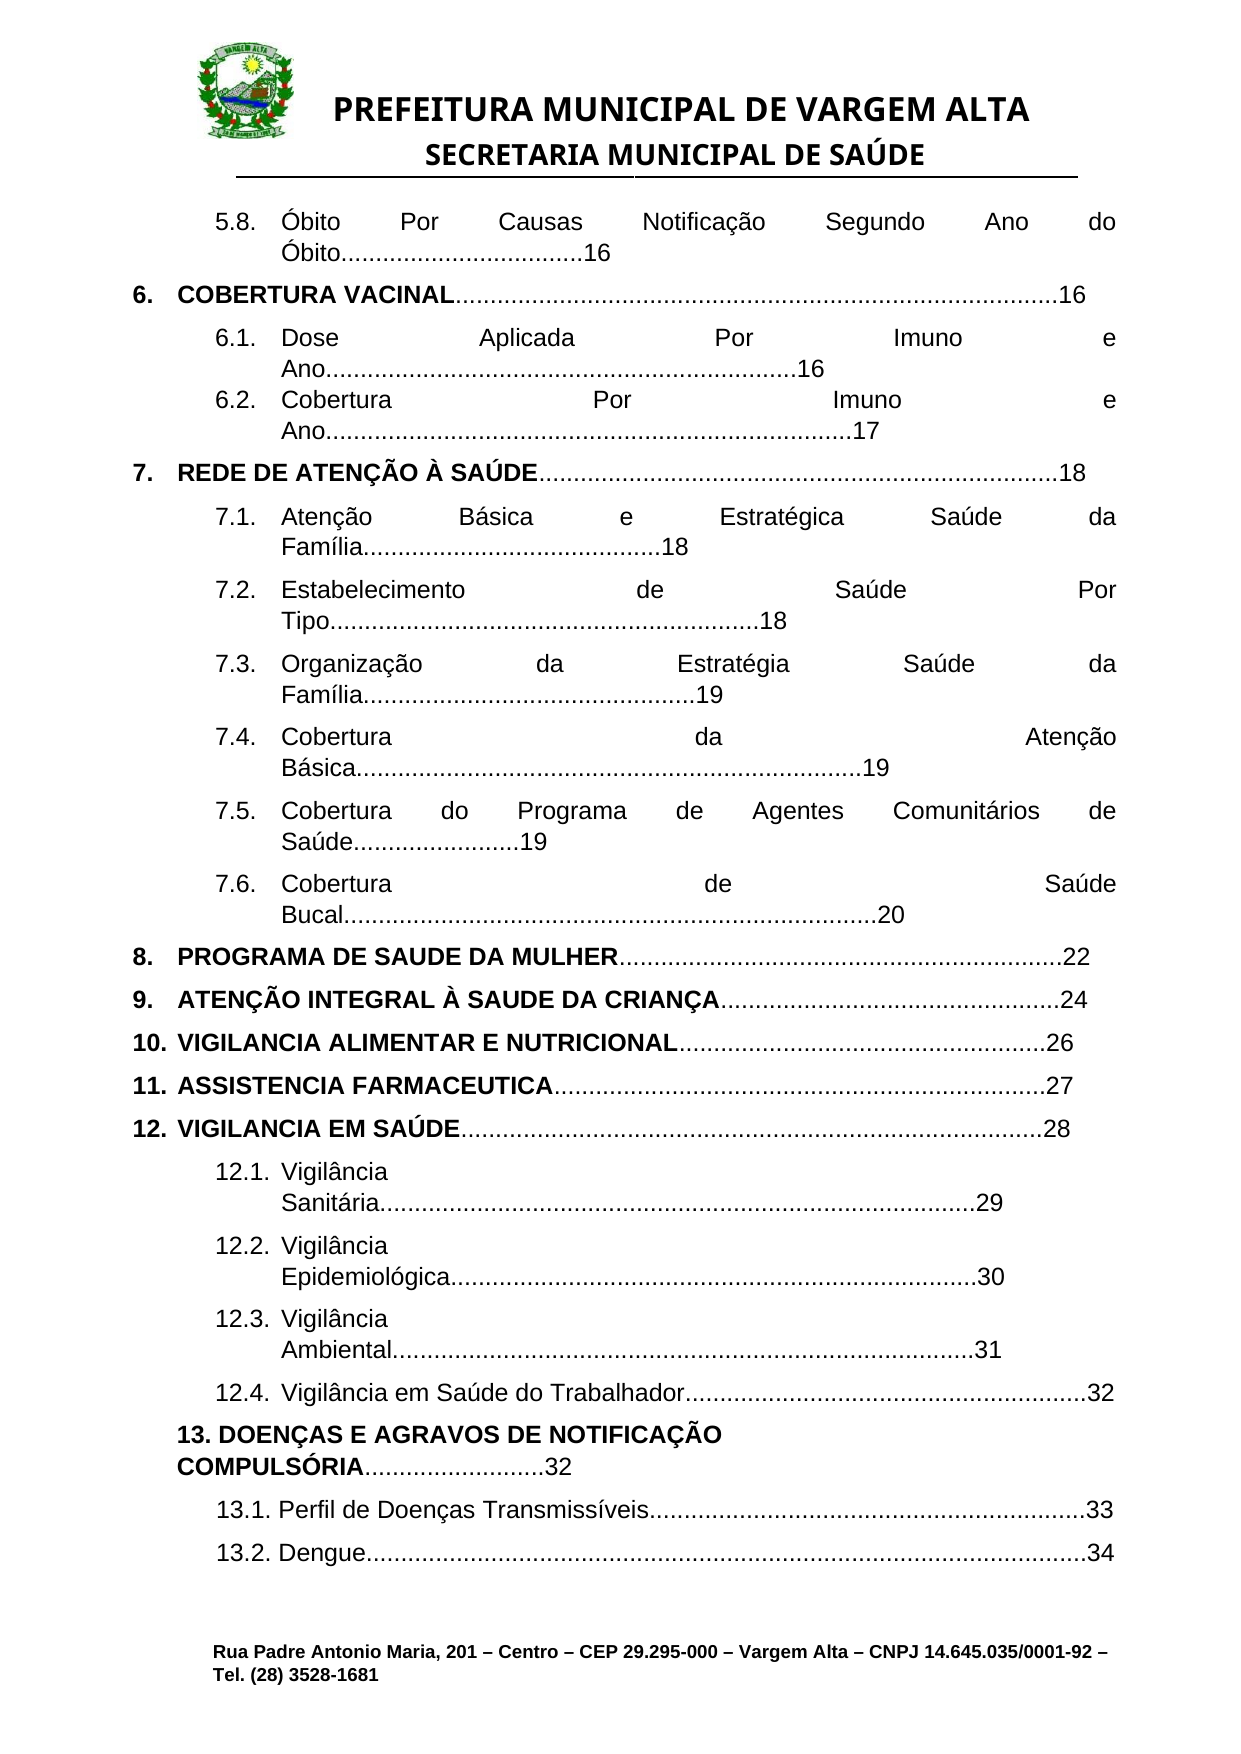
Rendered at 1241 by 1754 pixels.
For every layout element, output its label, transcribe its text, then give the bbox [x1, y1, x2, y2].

list VIGILANCIA ALIMENTAR E NUTRICIONAL.....................................................26 [132, 1028, 1117, 1057]
list Dose Aplicada Por Imuno e Ano....................................................................16 [215, 323, 1117, 383]
list Organização da Estratégia Saúde da Família................................................19 [215, 649, 1117, 708]
list VIGILANCIA EM SAÚDE....................................................................................28 [132, 1113, 1117, 1142]
list Vigilância Ambiental....................................................................................31 [215, 1304, 1117, 1364]
list COBERTURA VACINAL.......................................................................................16 [132, 280, 1117, 308]
list Óbito Por Causas Notificação Segundo Ano do Óbito...................................16 [215, 207, 1117, 266]
list Cobertura do Programa de Agentes Comunitários de Saúde........................19 [215, 796, 1117, 855]
list ATENÇÃO INTEGRAL À SAUDE DA CRIANÇA.................................................24 [132, 985, 1117, 1014]
list Vigilância Epidemiológica............................................................................30 [215, 1231, 1117, 1290]
text 13.2. Dengue........................................................................................................34 [216, 1538, 1117, 1567]
list Cobertura da Atenção Básica.........................................................................19 [215, 722, 1117, 782]
list PROGRAMA DE SAUDE DA MULHER................................................................22 [132, 942, 1117, 971]
list Vigilância Sanitária......................................................................................29 [215, 1157, 1117, 1217]
subtitle 13. DOENÇAS E AGRAVOS DE NOTIFICAÇÃO COMPULSÓRIA..........................32 [177, 1420, 1123, 1481]
list Vigilância em Saúde do Trabalhador..........................................................32 [215, 1378, 1117, 1406]
list ASSISTENCIA FARMACEUTICA.......................................................................27 [132, 1071, 1117, 1099]
list Atenção Básica e Estratégica Saúde da Família...........................................18 [215, 502, 1117, 561]
text 13.1. Perfil de Doenças Transmissíveis...............................................................33 [216, 1495, 1117, 1524]
list Cobertura de Saúde Bucal.............................................................................20 [215, 869, 1117, 929]
list Estabelecimento de Saúde Por Tipo..............................................................18 [215, 575, 1117, 634]
list REDE DE ATENÇÃO À SAÚDE...........................................................................18 [132, 458, 1117, 487]
list Cobertura Por Imuno e Ano............................................................................17 [215, 385, 1117, 445]
